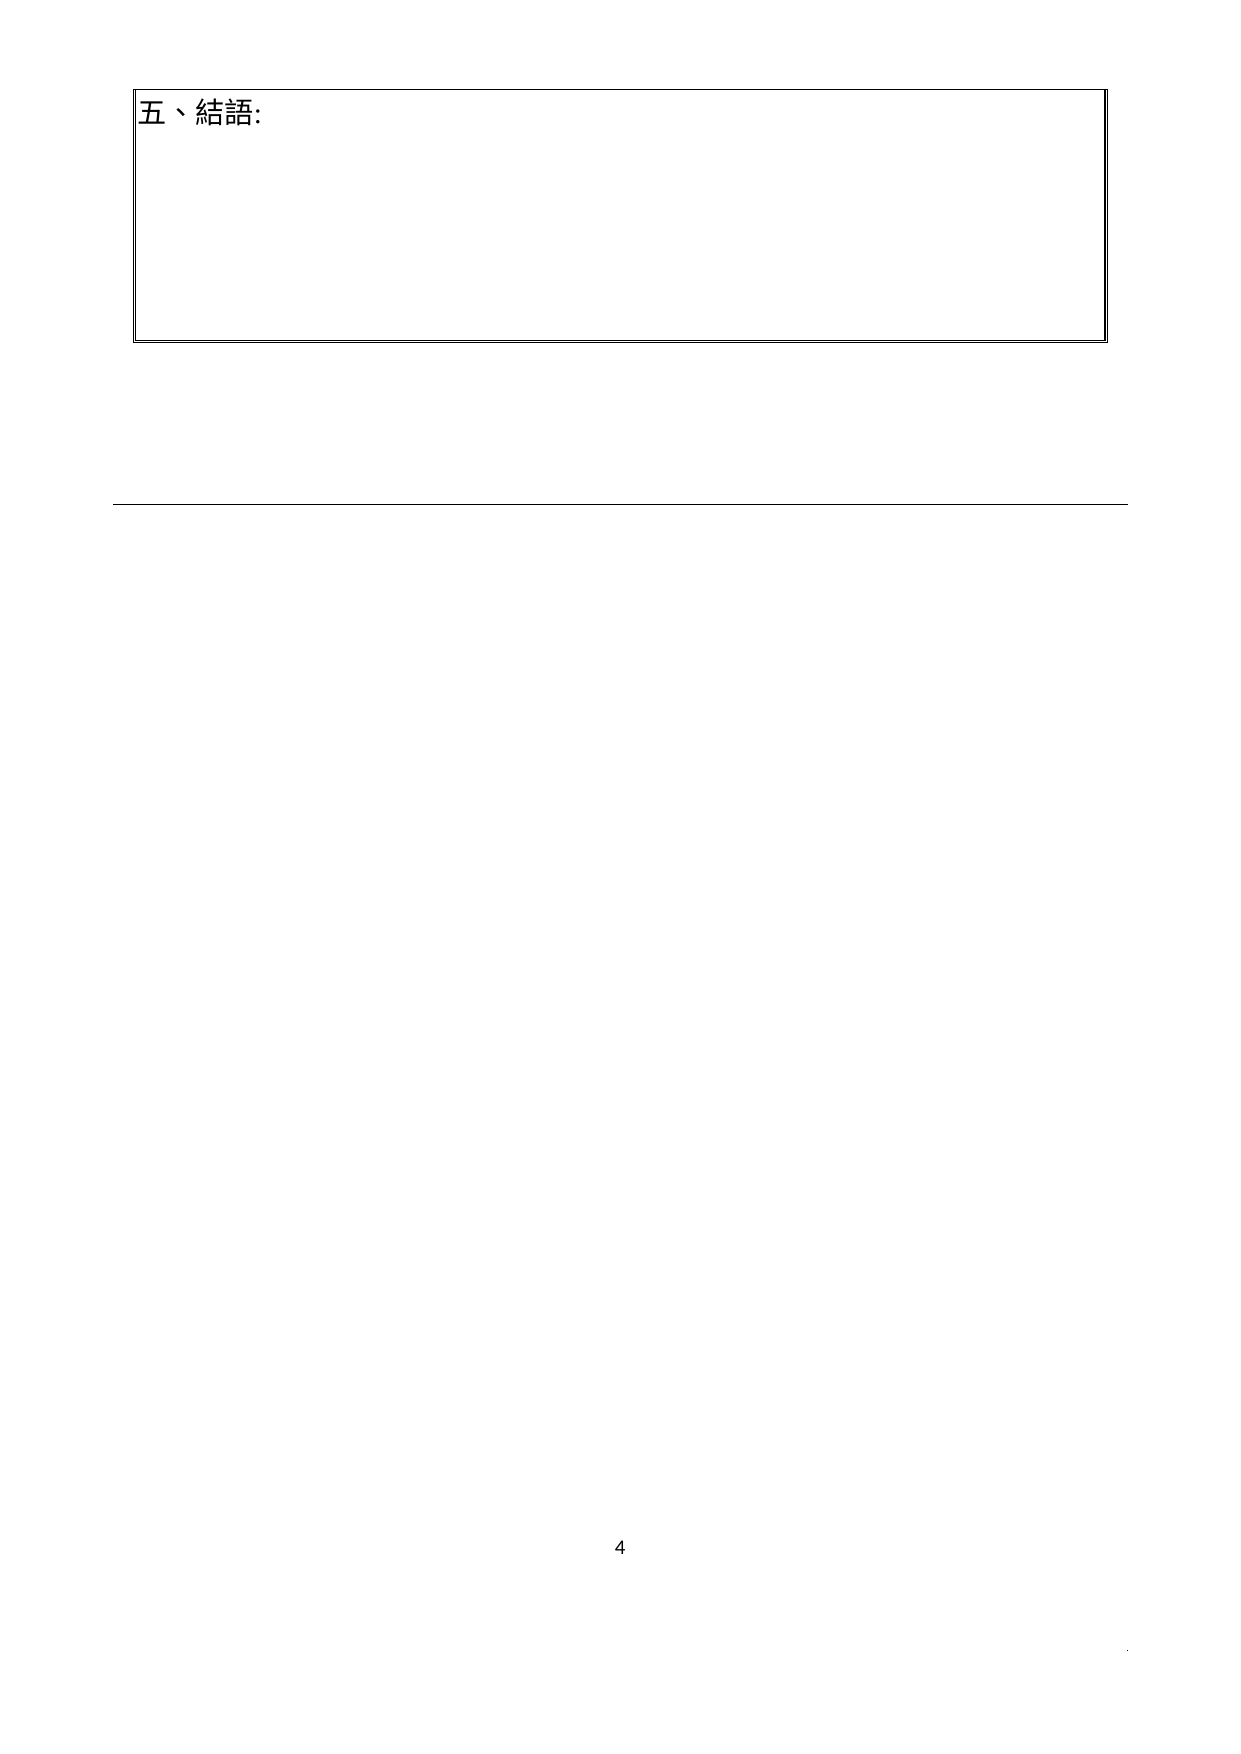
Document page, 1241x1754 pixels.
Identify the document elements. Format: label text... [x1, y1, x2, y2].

table_cell 五、結語: [136, 90, 1104, 340]
